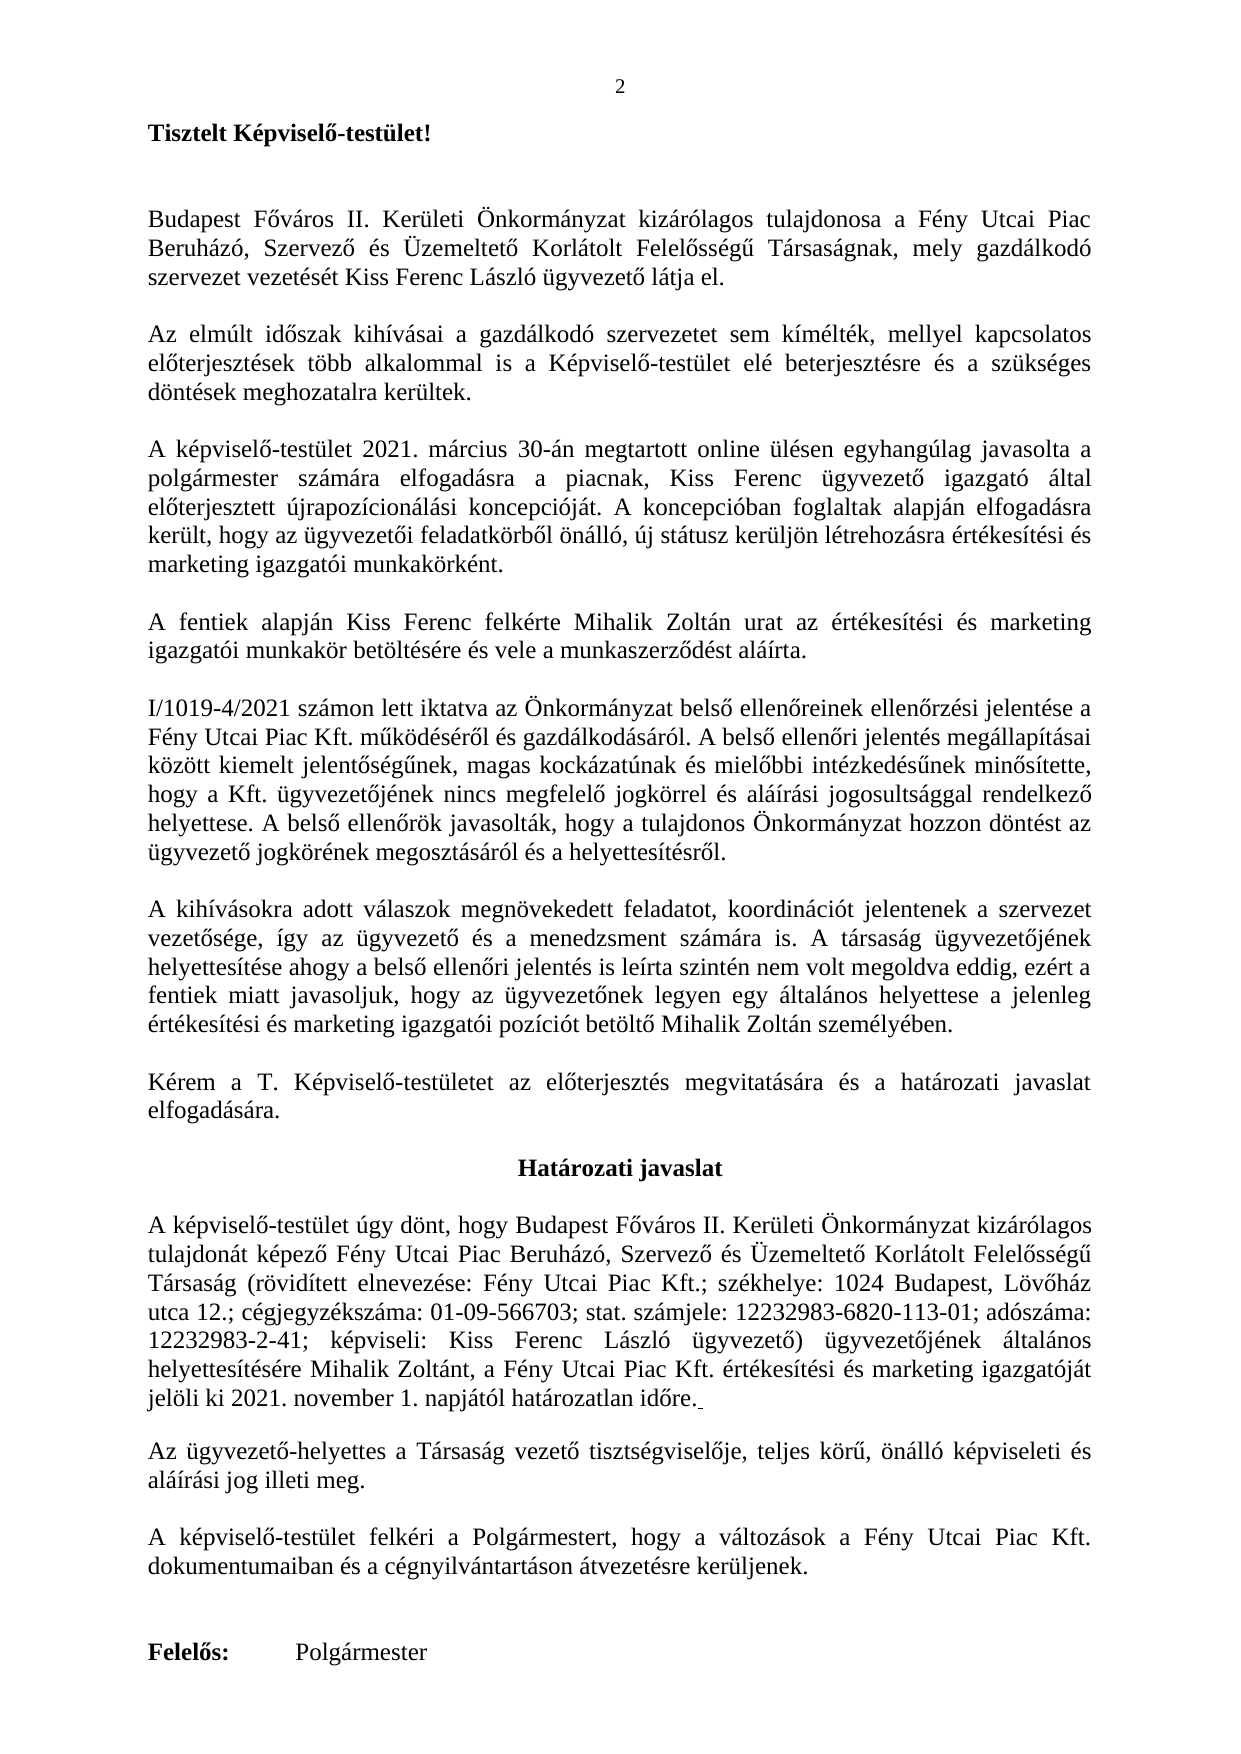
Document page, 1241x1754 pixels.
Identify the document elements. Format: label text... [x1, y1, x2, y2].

text A képviselő-testület felkéri a Polgármestert, hogy a változások a Fény Utcai Piac Kft. dokumentumaiban és a cégnyilvántartáson átvezetésre kerüljenek. [148, 1522, 1092, 1580]
text A kihívásokra adott válaszok megnövekedett feladatot, koordinációt jelentenek a szervezet vezetősége, így az ügyvezető és a menedzsment számára is. A társaság ügyvezetőjének helyettesítése ahogy a belső ellenőri jelentés is leírta szintén nem volt megoldva eddig, ezért a fentiek miatt javasoljuk, hogy az ügyvezetőnek legyen egy általános helyettese a jelenleg értékesítési és marketing igazgatói pozíciót betöltő Mihalik Zoltán személyében. [148, 894, 1092, 1038]
text A fentiek alapján Kiss Ferenc felkérte Mihalik Zoltán urat az értékesítési és marketing igazgatói munkakör betöltésére és vele a munkaszerződést aláírta. [148, 607, 1092, 664]
text Az elmúlt időszak kihívásai a gazdálkodó szervezetet sem kímélték, mellyel kapcsolatos előterjesztések több alkalommal is a Képviselő-testület elé beterjesztésre és a szükséges döntések meghozatalra kerültek. [148, 319, 1092, 406]
text Az ügyvezető-helyettes a Társaság vezető tisztségviselője, teljes körű, önálló képviseleti és aláírási jog illeti meg. [148, 1436, 1092, 1493]
text Kérem a T. Képviselő-testületet az előterjesztés megvitatására és a határozati javaslat elfogadására. [148, 1067, 1092, 1124]
text Felelős: Polgármester [148, 1637, 1092, 1666]
text I/1019-4/2021 számon lett iktatva az Önkormányzat belső ellenőreinek ellenőrzési jelentése a Fény Utcai Piac Kft. működéséről és gazdálkodásáról. A belső ellenőri jelentés megállapításai között kiemelt jelentőségűnek, magas kockázatúnak és mielőbbi intézkedésűnek minősítette, hogy a Kft. ügyvezetőjének nincs megfelelő jogkörrel és aláírási jogosultsággal rendelkező helyettese. A belső ellenőrök javasolták, hogy a tulajdonos Önkormányzat hozzon döntést az ügyvezető jogkörének megosztásáról és a helyettesítésről. [148, 693, 1092, 866]
text A képviselő-testület úgy dönt, hogy Budapest Főváros II. Kerületi Önkormányzat kizárólagos tulajdonát képező Fény Utcai Piac Beruházó, Szervező és Üzemeltető Korlátolt Felelősségű Társaság (rövidített elnevezése: Fény Utcai Piac Kft.; székhelye: 1024 Budapest, Lövőház utca 12.; cégjegyzékszáma: 01-09-566703; stat. számjele: 12232983-6820-113-01; adószáma: 12232983-2-41; képviseli: Kiss Ferenc László ügyvezető) ügyvezetőjének általános helyettesítésére Mihalik Zoltánt, a Fény Utcai Piac Kft. értékesítési és marketing igazgatóját jelöli ki 2021. november 1. napjától határozatlan időre. [148, 1211, 1092, 1412]
text Budapest Főváros II. Kerületi Önkormányzat kizárólagos tulajdonosa a Fény Utcai Piac Beruházó, Szervező és Üzemeltető Korlátolt Felelősségű Társaságnak, mely gazdálkodó szervezet vezetését Kiss Ferenc László ügyvezető látja el. [148, 204, 1092, 291]
text A képviselő-testület 2021. március 30-án megtartott online ülésen egyhangúlag javasolta a polgármester számára elfogadásra a piacnak, Kiss Ferenc ügyvezető igazgató által előterjesztett újrapozícionálási koncepcióját. A koncepcióban foglaltak alapján elfogadásra került, hogy az ügyvezetői feladatkörből önálló, új státusz kerüljön létrehozásra értékesítési és marketing igazgatói munkakörként. [148, 434, 1092, 578]
text Tisztelt Képviselő-testület! [148, 118, 1092, 147]
text Határozati javaslat [148, 1153, 1092, 1182]
